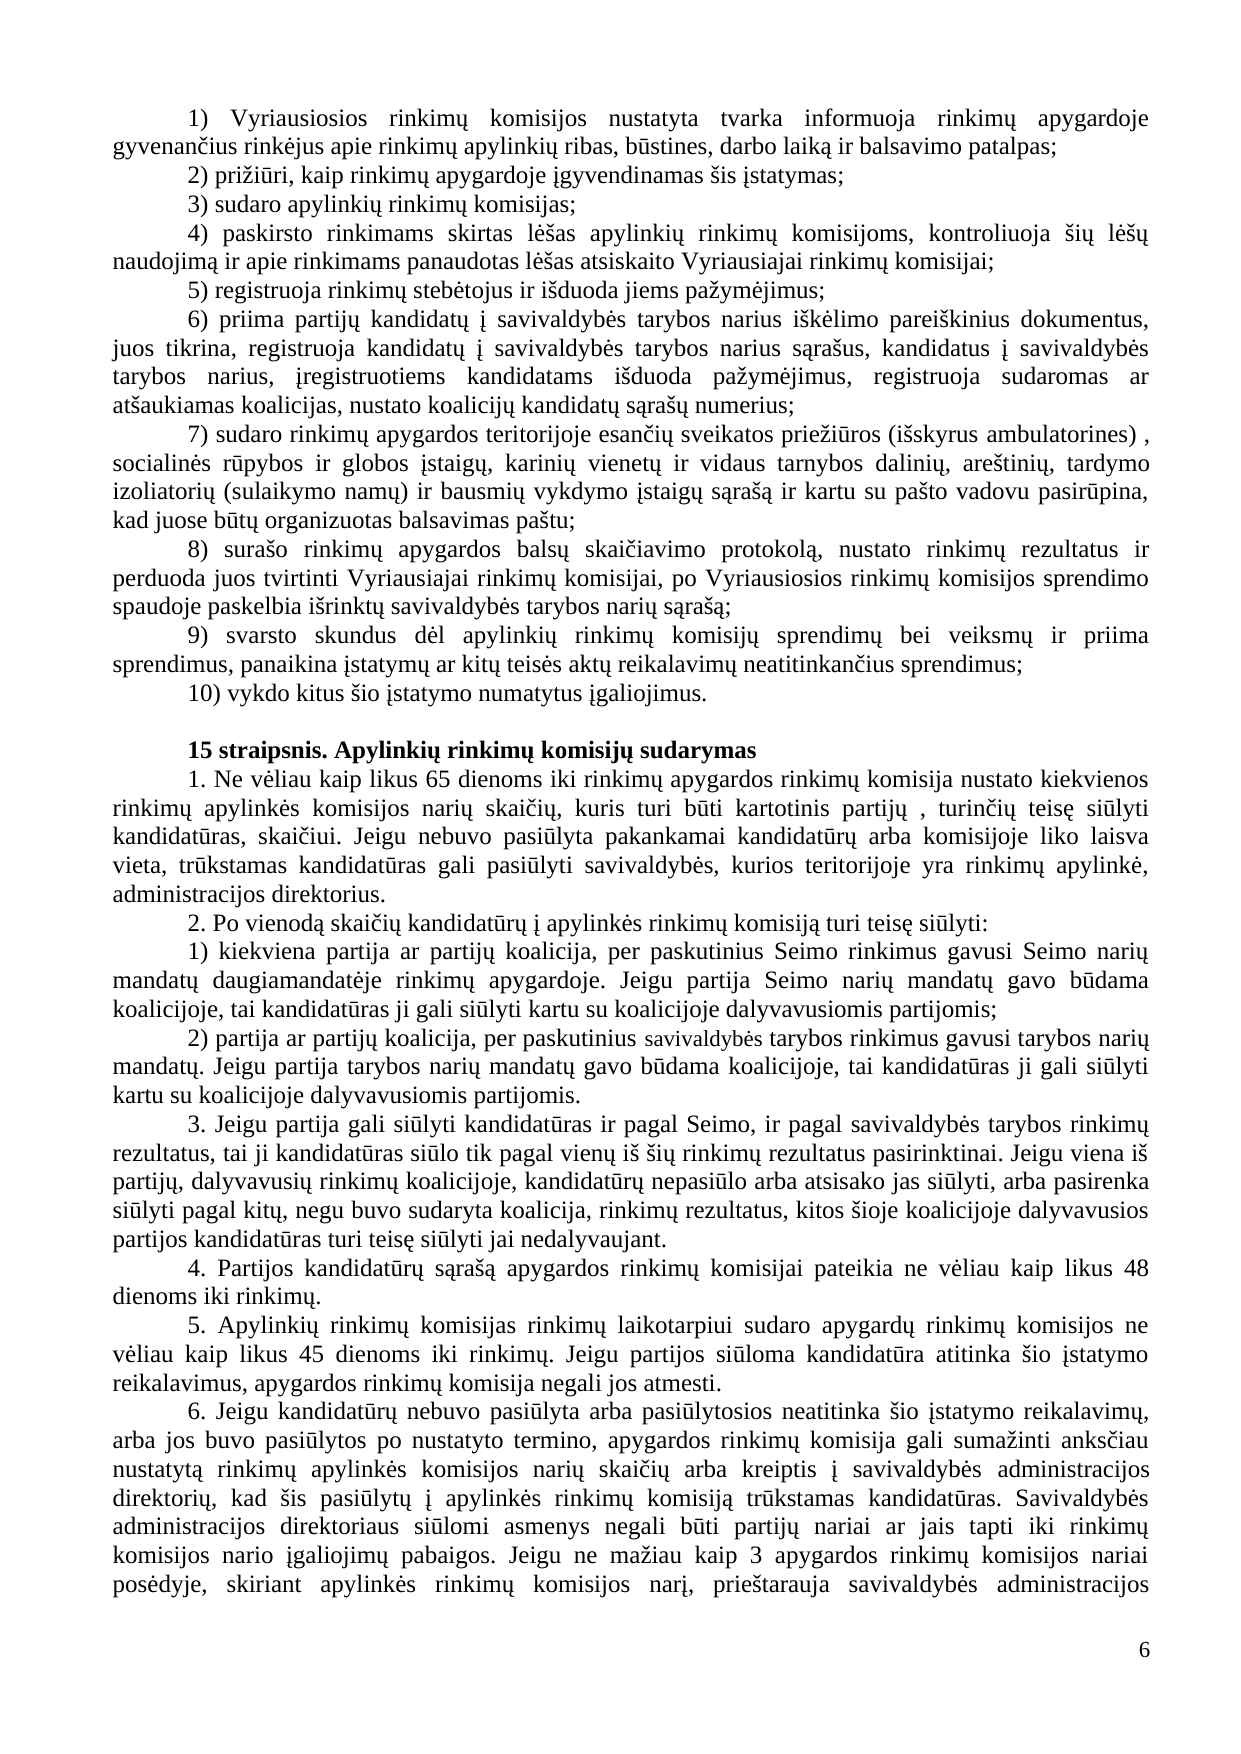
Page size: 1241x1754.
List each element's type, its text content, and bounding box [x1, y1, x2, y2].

text 6) priima partijų kandidatų į savivaldybės tarybos narius iškėlimo pareiškinius dokumentus, juos tikrina, registruoja kandidatų į savivaldybės tarybos narius sąrašus, kandidatus į savivaldybės tarybos narius, įregistruotiems kandidatams išduoda pažymėjimus, registruoja sudaromas ar atšaukiamas koalicijas, nustato koalicijų kandidatų sąrašų numerius; [112, 304, 1150, 419]
text 7) sudaro rinkimų apygardos teritorijoje esančių sveikatos priežiūros (išskyrus ambulatorines) , socialinės rūpybos ir globos įstaigų, karinių vienetų ir vidaus tarnybos dalinių, areštinių, tardymo izoliatorių (sulaikymo namų) ir bausmių vykdymo įstaigų sąrašą ir kartu su pašto vadovu pasirūpina, kad juose būtų organizuotas balsavimas paštu; [112, 419, 1150, 534]
text 15 straipsnis. Apylinkių rinkimų komisijų sudarymas [112, 735, 1150, 764]
text 3. Jeigu partija gali siūlyti kandidatūras ir pagal Seimo, ir pagal savivaldybės tarybos rinkimų rezultatus, tai ji kandidatūras siūlo tik pagal vienų iš šių rinkimų rezultatus pasirinktinai. Jeigu viena iš partijų, dalyvavusių rinkimų koalicijoje, kandidatūrų nepasiūlo arba atsisako jas siūlyti, arba pasirenka siūlyti pagal kitų, negu buvo sudaryta koalicija, rinkimų rezultatus, kitos šioje koalicijoje dalyvavusios partijos kandidatūras turi teisę siūlyti jai nedalyvaujant. [112, 1109, 1150, 1253]
text 10) vykdo kitus šio įstatymo numatytus įgaliojimus. [112, 678, 1150, 706]
text 9) svarsto skundus dėl apylinkių rinkimų komisijų sprendimų bei veiksmų ir priima sprendimus, panaikina įstatymų ar kitų teisės aktų reikalavimų neatitinkančius sprendimus; [112, 620, 1150, 678]
text 1) Vyriausiosios rinkimų komisijos nustatyta tvarka informuoja rinkimų apygardoje gyvenančius rinkėjus apie rinkimų apylinkių ribas, būstines, darbo laiką ir balsavimo patalpas; [112, 103, 1150, 160]
text 1) kiekviena partija ar partijų koalicija, per paskutinius Seimo rinkimus gavusi Seimo narių mandatų daugiamandatėje rinkimų apygardoje. Jeigu partija Seimo narių mandatų gavo būdama koalicijoje, tai kandidatūras ji gali siūlyti kartu su koalicijoje dalyvavusiomis partijomis; [112, 936, 1150, 1023]
text 8) surašo rinkimų apygardos balsų skaičiavimo protokolą, nustato rinkimų rezultatus ir perduoda juos tvirtinti Vyriausiajai rinkimų komisijai, po Vyriausiosios rinkimų komisijos sprendimo spaudoje paskelbia išrinktų savivaldybės tarybos narių sąrašą; [112, 534, 1150, 620]
text 5. Apylinkių rinkimų komisijas rinkimų laikotarpiui sudaro apygardų rinkimų komisijos ne vėliau kaip likus 45 dienoms iki rinkimų. Jeigu partijos siūloma kandidatūra atitinka šio įstatymo reikalavimus, apygardos rinkimų komisija negali jos atmesti. [112, 1310, 1150, 1396]
text 3) sudaro apylinkių rinkimų komisijas; [112, 189, 1150, 218]
text 5) registruoja rinkimų stebėtojus ir išduoda jiems pažymėjimus; [112, 275, 1150, 304]
text 2. Po vienodą skaičių kandidatūrų į apylinkės rinkimų komisiją turi teisę siūlyti: [112, 908, 1150, 936]
text 2) partija ar partijų koalicija, per paskutinius savivaldybės tarybos rinkimus gavusi tarybos narių mandatų. Jeigu partija tarybos narių mandatų gavo būdama koalicijoje, tai kandidatūras ji gali siūlyti kartu su koalicijoje dalyvavusiomis partijomis. [112, 1023, 1150, 1109]
text 4) paskirsto rinkimams skirtas lėšas apylinkių rinkimų komisijoms, kontroliuoja šių lėšų naudojimą ir apie rinkimams panaudotas lėšas atsiskaito Vyriausiajai rinkimų komisijai; [112, 218, 1150, 275]
text 6. Jeigu kandidatūrų nebuvo pasiūlyta arba pasiūlytosios neatitinka šio įstatymo reikalavimų, arba jos buvo pasiūlytos po nustatyto termino, apygardos rinkimų komisija gali sumažinti anksčiau nustatytą rinkimų apylinkės komisijos narių skaičių arba kreiptis į savivaldybės administracijos direktorių, kad šis pasiūlytų į apylinkės rinkimų komisiją trūkstamas kandidatūras. Savivaldybės administracijos direktoriaus siūlomi asmenys negali būti partijų nariai ar jais tapti iki rinkimų komisijos nario įgaliojimų pabaigos. Jeigu ne mažiau kaip 3 apygardos rinkimų komisijos nariai posėdyje, skiriant apylinkės rinkimų komisijos narį, prieštarauja savivaldybės administracijos [112, 1396, 1150, 1598]
text 2) prižiūri, kaip rinkimų apygardoje įgyvendinamas šis įstatymas; [112, 160, 1150, 189]
text 1. Ne vėliau kaip likus 65 dienoms iki rinkimų apygardos rinkimų komisija nustato kiekvienos rinkimų apylinkės komisijos narių skaičių, kuris turi būti kartotinis partijų , turinčių teisę siūlyti kandidatūras, skaičiui. Jeigu nebuvo pasiūlyta pakankamai kandidatūrų arba komisijoje liko laisva vieta, trūkstamas kandidatūras gali pasiūlyti savivaldybės, kurios teritorijoje yra rinkimų apylinkė, administracijos direktorius. [112, 764, 1150, 908]
text 4. Partijos kandidatūrų sąrašą apygardos rinkimų komisijai pateikia ne vėliau kaip likus 48 dienoms iki rinkimų. [112, 1253, 1150, 1310]
